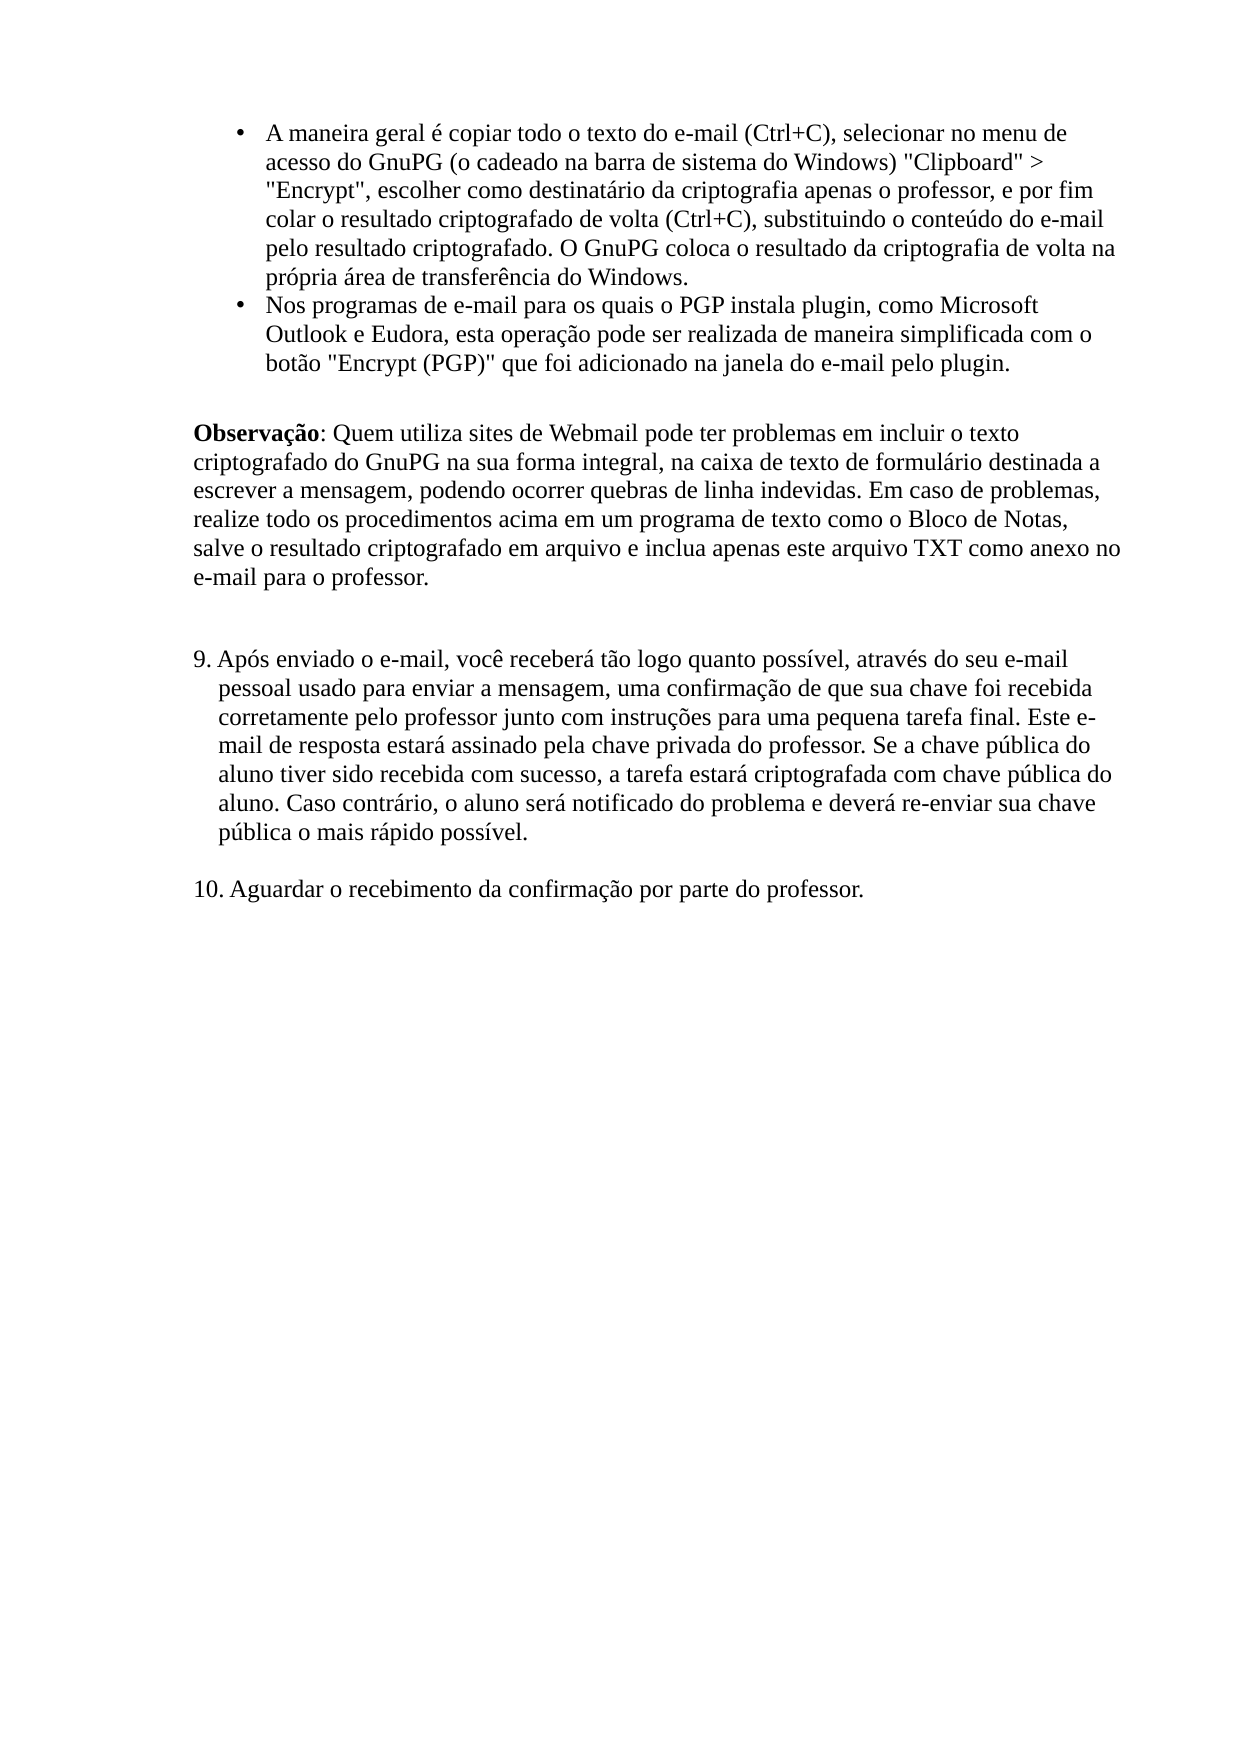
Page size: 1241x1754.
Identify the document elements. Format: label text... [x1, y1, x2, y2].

list Nos programas de e-mail para os quais o PGP instala plugin, como Microsoft Outlook e Eudora, esta operação pode ser realizada de maneira simplificada com o botão "Encrypt (PGP)" que foi adicionado na janela do e-mail pelo plugin. [236, 291, 1122, 377]
list A maneira geral é copiar todo o texto do e-mail (Ctrl+C), selecionar no menu de acesso do GnuPG (o cadeado na barra de sistema do Windows) "Clipboard" > "Encrypt", escolher como destinatário da criptografia apenas o professor, e por fim colar o resultado criptografado de volta (Ctrl+C), substituindo o conteúdo do e-mail pelo resultado criptografado. O GnuPG coloca o resultado da criptografia de volta na própria área de transferência do Windows. [236, 118, 1122, 291]
text 9. Após enviado o e-mail, você receberá tão logo quanto possível, através do seu e-mail pessoal usado para enviar a mensagem, uma confirmação de que sua chave foi recebida corretamente pelo professor junto com instruções para uma pequena tarefa final. Este e- mail de resposta estará assinado pela chave privada do professor. Se a chave pública do aluno tiver sido recebida com sucesso, a tarefa estará criptografada com chave pública do aluno. Caso contrário, o aluno será notificado do problema e deverá re-enviar sua chave pública o mais rápido possível. 10. Aguardar o recebimento da confirmação por parte do professor. [118, 644, 1122, 961]
text Observação: Quem utiliza sites de Webmail pode ter problemas em incluir o texto criptografado do GnuPG na sua forma integral, na caixa de texto de formulário destinada a escrever a mensagem, podendo ocorrer quebras de linha indevidas. Em caso de problemas, realize todo os procedimentos acima em um programa de texto como o Bloco de Notas, salve o resultado criptografado em arquivo e inclua apenas este arquivo TXT como anexo no e-mail para o professor. [118, 389, 1122, 591]
